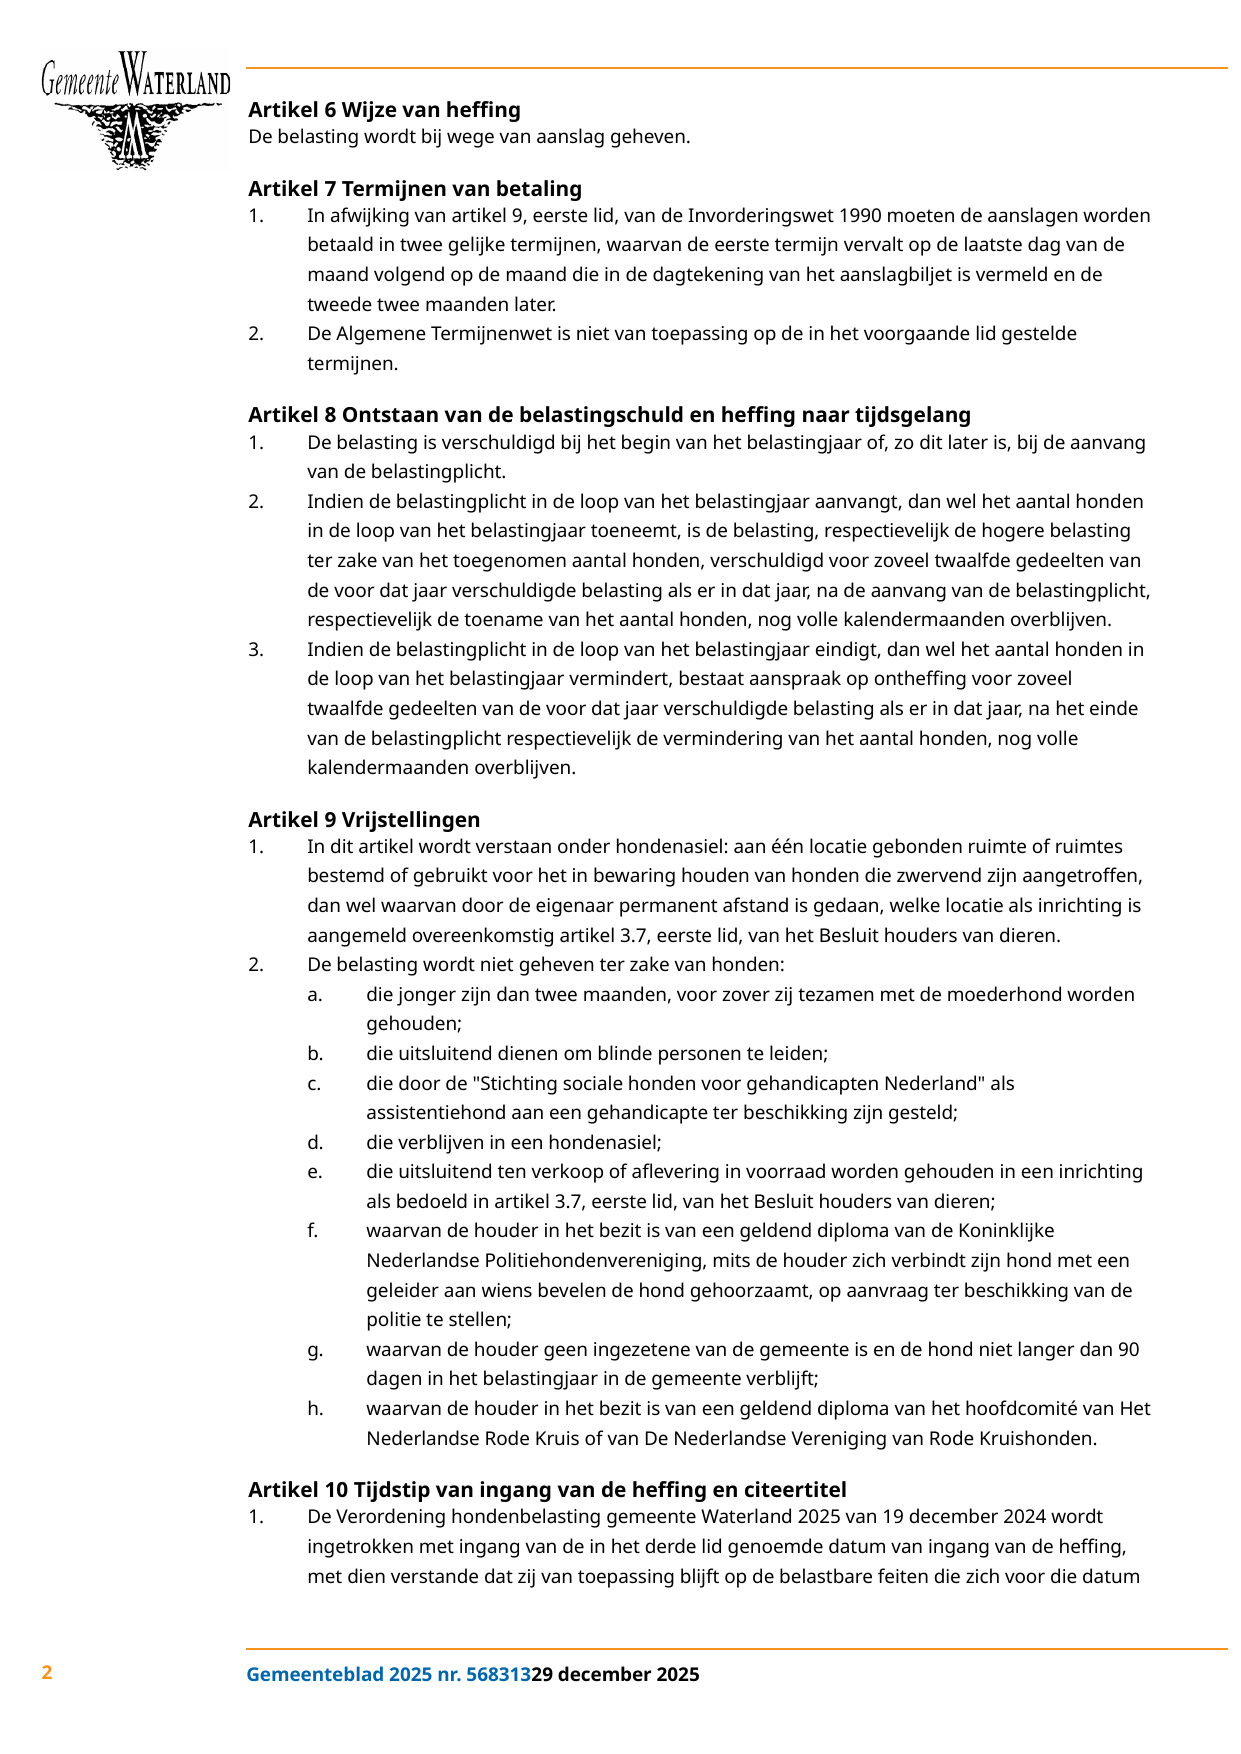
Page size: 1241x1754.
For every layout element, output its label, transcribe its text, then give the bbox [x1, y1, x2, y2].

list Indien de belastingplicht in de loop van het belastingjaar aanvangt, dan wel het aantal honden in de loop van het belastingjaar toeneemt, is de belasting, respectievelijk de hogere belasting ter zake van het toegenomen aantal honden, verschuldigd voor zoveel twaalfde gedeelten van de voor dat jaar verschuldigde belasting als er in dat jaar, na de aanvang van de belastingplicht, respectievelijk de toename van het aantal honden, nog volle kalendermaanden overblijven. [248, 488, 1152, 632]
text Artikel 10 Tijdstip van ingang van de heffing en citeertitel [248, 1475, 1152, 1504]
list die uitsluitend dienen om blinde personen te leiden; [307, 1040, 1152, 1066]
list die door de "Stichting sociale honden voor gehandicapten Nederland" als assistentiehond aan een gehandicapte ter beschikking zijn gesteld; [307, 1070, 1152, 1125]
text De belasting wordt bij wege van aanslag geheven. [248, 123, 1152, 149]
picture [41, 47, 231, 172]
text Artikel 7 Termijnen van betaling [248, 174, 1152, 202]
list In afwijking van artikel 9, eerste lid, van de Invorderingswet 1990 moeten de aanslagen worden betaald in twee gelijke termijnen, waarvan de eerste termijn vervalt op de laatste dag van de maand volgend op de maand die in de dagtekening van het aanslagbiljet is vermeld en de tweede twee maanden later. [248, 202, 1152, 317]
text Artikel 8 Ontstaan van de belastingschuld en heffing naar tijdsgelang [248, 400, 1152, 429]
list In dit artikel wordt verstaan onder hondenasiel: aan één locatie gebonden ruimte of ruimtes bestemd of gebruikt voor het in bewaring houden van honden die zwervend zijn aangetroffen, dan wel waarvan door de eigenaar permanent afstand is gedaan, welke locatie als inrichting is aangemeld overeenkomstig artikel 3.7, eerste lid, van het Besluit houders van dieren. [248, 833, 1152, 948]
list De Algemene Termijnenwet is niet van toepassing op de in het voorgaande lid gestelde termijnen. [248, 320, 1152, 376]
list De belasting wordt niet geheven ter zake van honden: [248, 951, 1152, 977]
list die uitsluitend ten verkoop of aflevering in voorraad worden gehouden in een inrichting als bedoeld in artikel 3.7, eerste lid, van het Besluit houders van dieren; [307, 1158, 1152, 1214]
list waarvan de houder geen ingezetene van de gemeente is en de hond niet langer dan 90 dagen in het belastingjaar in de gemeente verblijft; [307, 1336, 1152, 1391]
list waarvan de houder in het bezit is van een geldend diploma van de Koninklijke Nederlandse Politiehondenvereniging, mits de houder zich verbindt zijn hond met een geleider aan wiens bevelen de hond gehoorzaamt, op aanvraag ter beschikking van de politie te stellen; [307, 1218, 1152, 1332]
list Indien de belastingplicht in de loop van het belastingjaar eindigt, dan wel het aantal honden in de loop van het belastingjaar vermindert, bestaat aanspraak op ontheffing voor zoveel twaalfde gedeelten van de voor dat jaar verschuldigde belasting als er in dat jaar, na het einde van de belastingplicht respectievelijk de vermindering van het aantal honden, nog volle kalendermaanden overblijven. [248, 636, 1152, 780]
list waarvan de houder in het bezit is van een geldend diploma van het hoofdcomité van Het Nederlandse Rode Kruis of van De Nederlandse Vereniging van Rode Kruishonden. [307, 1395, 1152, 1451]
list De belasting is verschuldigd bij het begin van het belastingjaar of, zo dit later is, bij de aanvang van de belastingplicht. [248, 429, 1152, 484]
list die jonger zijn dan twee maanden, voor zover zij tezamen met de moederhond worden gehouden; [307, 981, 1152, 1036]
list De Verordening hondenbelasting gemeente Waterland 2025 van 19 december 2024 wordt ingetrokken met ingang van de in het derde lid genoemde datum van ingang van de heffing, met dien verstande dat zij van toepassing blijft op de belastbare feiten die zich voor die datum [248, 1504, 1152, 1588]
text Artikel 9 Vrijstellingen [248, 805, 1152, 833]
text Artikel 6 Wijze van heffing [248, 95, 1152, 123]
list die verblijven in een hondenasiel; [307, 1129, 1152, 1155]
